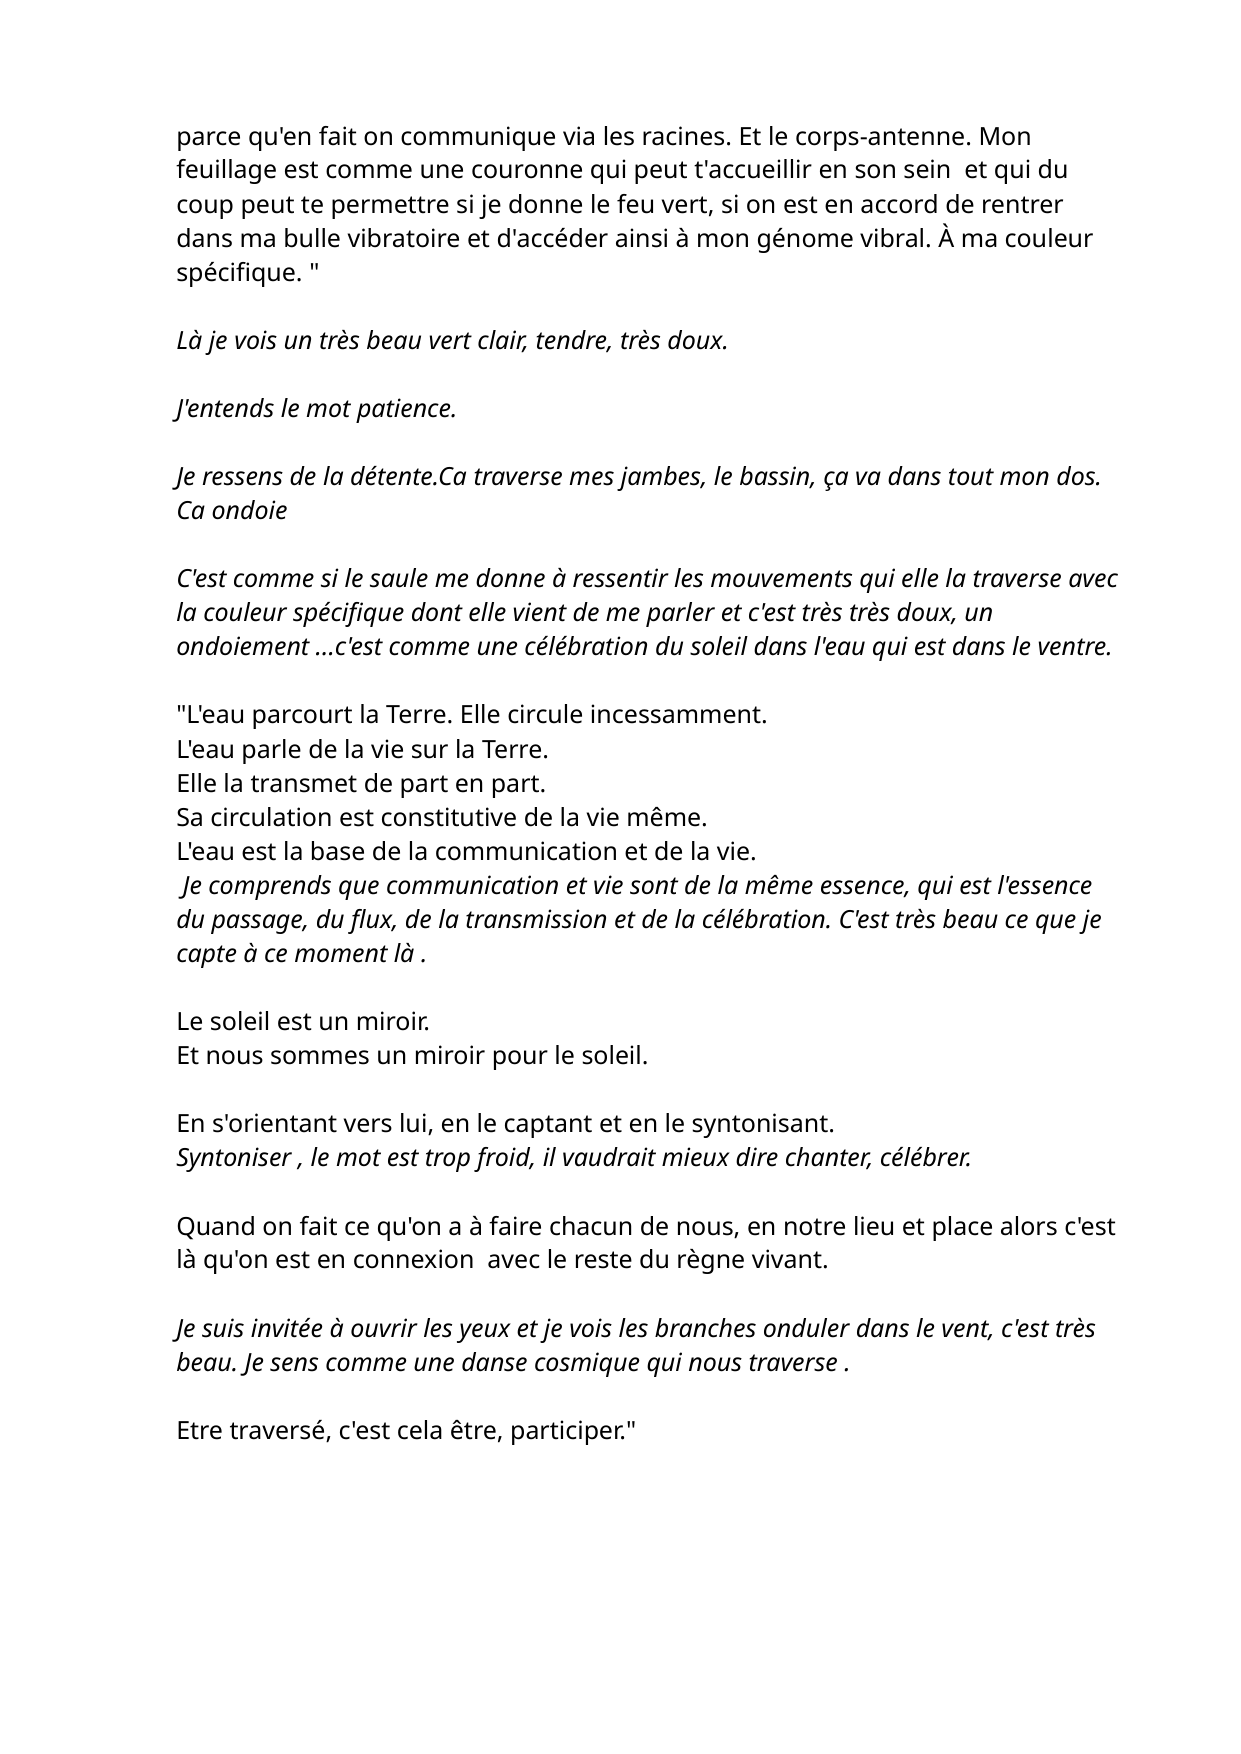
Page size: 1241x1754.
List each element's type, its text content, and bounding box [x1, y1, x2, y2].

text Je comprends que communication et vie sont de la même essence, qui est l'essence du passage, du flux, de la transmission et de la célébration. C'est très beau ce que je capte à ce moment là . [176, 867, 1122, 970]
text Quand on fait ce qu'on a à faire chacun de nous, en notre lieu et place alors c'est là qu'on est en connexion avec le reste du règne vivant. [176, 1208, 1122, 1276]
text En s'orientant vers lui, en le captant et en le syntonisant. [176, 1106, 1122, 1140]
text J'entends le mot patience. [176, 391, 1122, 425]
text L'eau est la base de la communication et de la vie. [176, 833, 1122, 867]
text Sa circulation est constitutive de la vie même. [176, 799, 1122, 833]
text Je ressens de la détente.Ca traverse mes jambes, le bassin, ça va dans tout mon dos. Ca ondoie [176, 459, 1122, 527]
text C'est comme si le saule me donne à ressentir les mouvements qui elle la traverse avec la couleur spécifique dont elle vient de me parler et c'est très très doux, un ondoiement ...c'est comme une célébration du soleil dans l'eau qui est dans le ventre. [176, 561, 1122, 663]
text Syntoniser , le mot est trop froid, il vaudrait mieux dire chanter, célébrer. [176, 1140, 1122, 1174]
text Je suis invitée à ouvrir les yeux et je vois les branches onduler dans le vent, c'est très beau. Je sens comme une danse cosmique qui nous traverse . [176, 1310, 1122, 1378]
text Elle la transmet de part en part. [176, 765, 1122, 799]
text "L'eau parcourt la Terre. Elle circule incessamment. [176, 697, 1122, 731]
text Et nous sommes un miroir pour le soleil. [176, 1038, 1122, 1072]
text Là je vois un très beau vert clair, tendre, très doux. [176, 322, 1122, 357]
text parce qu'en fait on communique via les racines. Et le corps-antenne. Mon feuillage est comme une couronne qui peut t'accueillir en son sein et qui du coup peut te permettre si je donne le feu vert, si on est en accord de rentrer dans ma bulle vibratoire et d'accéder ainsi à mon génome vibral. À ma couleur spécifique. " [176, 118, 1122, 288]
text L'eau parle de la vie sur la Terre. [176, 731, 1122, 765]
text Etre traversé, c'est cela être, participer." [176, 1412, 1122, 1447]
text Le soleil est un miroir. [176, 1004, 1122, 1038]
